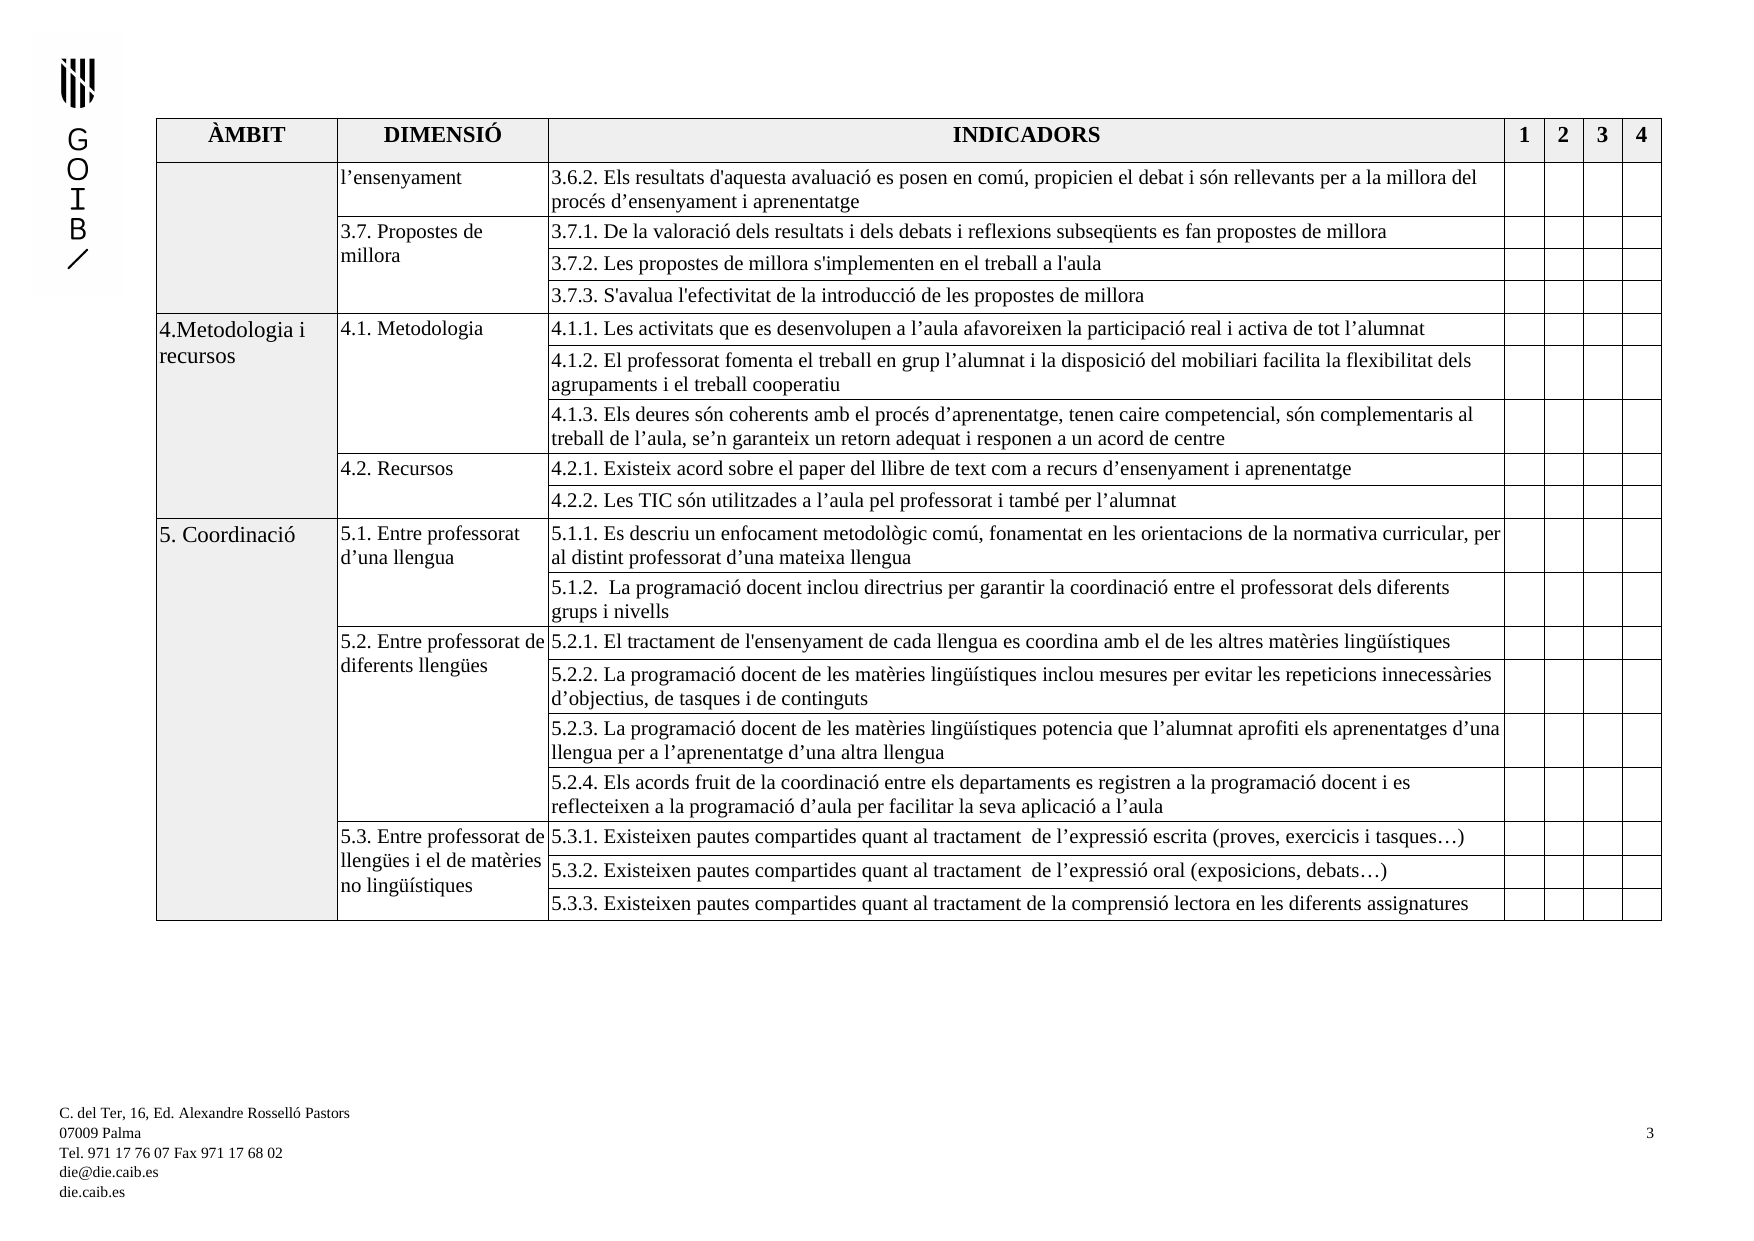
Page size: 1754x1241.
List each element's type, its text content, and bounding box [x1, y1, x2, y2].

table_cell 4.2.2. Les TIC són utilitzades a l’aula pel professorat i també per l’alumnat [549, 486, 1504, 518]
table_cell [1505, 573, 1544, 626]
table_cell [1584, 714, 1622, 767]
table_cell [1584, 163, 1622, 216]
table_cell [1505, 714, 1544, 767]
table_cell [1545, 346, 1583, 399]
table_cell [1545, 856, 1583, 888]
table_cell [1584, 314, 1622, 345]
table_cell [1505, 627, 1544, 659]
table_cell [1545, 822, 1583, 855]
table_cell 3.7.3. S'avalua l'efectivitat de la introducció de les propostes de millora [549, 281, 1504, 313]
table_cell [1505, 346, 1544, 399]
table_cell [1623, 217, 1661, 248]
table_cell [1505, 856, 1544, 888]
table_cell 5.2.2. La programació docent de les matèries lingüístiques inclou mesures per evitar les repeticions innecessàries d’objectius, de tasques i de continguts [549, 660, 1504, 713]
table_cell 3.7. Propostes de millora [338, 217, 548, 313]
table_header INDICADORS [549, 119, 1504, 162]
table_cell 5.2.3. La programació docent de les matèries lingüístiques potencia que l’alumnat aprofiti els aprenentatges d’una llengua per a l’aprenentatge d’una altra llengua [549, 714, 1504, 767]
table_cell 5.2. Entre professorat de diferents llengües [338, 627, 548, 821]
table_cell 5.2.4. Els acords fruit de la coordinació entre els departaments es registren a la programació docent i es reflecteixen a la programació d’aula per facilitar la seva aplicació a l’aula [549, 768, 1504, 821]
table_cell [1584, 660, 1622, 713]
table_cell [1505, 249, 1544, 280]
table_cell [1623, 822, 1661, 855]
table_cell [1505, 400, 1544, 453]
table_cell [1623, 714, 1661, 767]
table_cell [1545, 281, 1583, 313]
table_cell [1623, 768, 1661, 821]
table_cell [1545, 314, 1583, 345]
table_cell l’ensenyament [338, 163, 548, 216]
table_cell [1623, 573, 1661, 626]
table_cell 4.1.1. Les activitats que es desenvolupen a l’aula afavoreixen la participació real i activa de tot l’alumnat [549, 314, 1504, 345]
table_cell [1545, 660, 1583, 713]
table_cell [1505, 660, 1544, 713]
table_cell [1584, 856, 1622, 888]
table_cell 5.3.1. Existeixen pautes compartides quant al tractament de l’expressió escrita (proves, exercicis i tasques…) [549, 822, 1504, 855]
table_cell [1545, 163, 1583, 216]
table_cell [1623, 660, 1661, 713]
table_header DIMENSIÓ [338, 119, 548, 162]
table_cell 5.1.2. La programació docent inclou directrius per garantir la coordinació entre el professorat dels diferents grups i nivells [549, 573, 1504, 626]
table_cell [1545, 217, 1583, 248]
table_cell [1623, 889, 1661, 920]
table_cell [1584, 573, 1622, 626]
table_header 3 [1584, 119, 1622, 162]
table_cell [1545, 486, 1583, 518]
table_cell [1623, 314, 1661, 345]
table_cell 5.1.1. Es descriu un enfocament metodològic comú, fonamentat en les orientacions de la normativa curricular, per al distint professorat d’una mateixa llengua [549, 519, 1504, 572]
table_cell [1545, 714, 1583, 767]
table_cell [1584, 281, 1622, 313]
table_cell [1584, 400, 1622, 453]
table_cell [1545, 454, 1583, 485]
table_cell 4.2.1. Existeix acord sobre el paper del llibre de text com a recurs d’ensenyament i aprenentatge [549, 454, 1504, 485]
table_cell [1505, 768, 1544, 821]
table_cell 3.7.1. De la valoració dels resultats i dels debats i reflexions subseqüents es fan propostes de millora [549, 217, 1504, 248]
table_cell [1584, 822, 1622, 855]
table_cell [1584, 486, 1622, 518]
table_cell [1505, 314, 1544, 345]
table_cell [1505, 519, 1544, 572]
table_cell [1623, 249, 1661, 280]
table_cell [1545, 519, 1583, 572]
table_cell 4.1. Metodologia [338, 314, 548, 453]
table_cell [1623, 486, 1661, 518]
table_cell [1623, 856, 1661, 888]
table_cell [1545, 627, 1583, 659]
table_cell 5.1. Entre professorat d’una llengua [338, 519, 548, 626]
table_cell [1584, 346, 1622, 399]
table_cell [1505, 281, 1544, 313]
table_cell [1623, 519, 1661, 572]
table_cell [157, 163, 337, 313]
table_cell [1545, 573, 1583, 626]
table_cell [1623, 281, 1661, 313]
table_cell 4.1.3. Els deures són coherents amb el procés d’aprenentatge, tenen caire competencial, són complementaris al treball de l’aula, se’n garanteix un retorn adequat i responen a un acord de centre [549, 400, 1504, 453]
table_cell [1623, 163, 1661, 216]
table_cell 5.2.1. El tractament de l'ensenyament de cada llengua es coordina amb el de les altres matèries lingüístiques [549, 627, 1504, 659]
table_cell [1584, 889, 1622, 920]
table_header ÀMBIT [157, 119, 337, 162]
table_cell 4.1.2. El professorat fomenta el treball en grup l’alumnat i la disposició del mobiliari facilita la flexibilitat dels agrupaments i el treball cooperatiu [549, 346, 1504, 399]
table_cell [1584, 217, 1622, 248]
table_cell [1505, 454, 1544, 485]
table_header 2 [1545, 119, 1583, 162]
table_cell 4.2. Recursos [338, 454, 548, 518]
table_cell [1545, 768, 1583, 821]
table_cell [1584, 249, 1622, 280]
table_cell 4.Metodologia i recursos [157, 314, 337, 518]
picture [30, 32, 122, 297]
table_header 4 [1623, 119, 1661, 162]
table_cell 5.3.3. Existeixen pautes compartides quant al tractament de la comprensió lectora en les diferents assignatures [549, 889, 1504, 920]
table_cell [1584, 519, 1622, 572]
table_cell 5.3. Entre professorat de llengües i el de matèries no lingüístiques [338, 822, 548, 920]
table_cell [1623, 454, 1661, 485]
table_cell [1584, 768, 1622, 821]
table_cell [1623, 627, 1661, 659]
table_cell 5. Coordinació [157, 519, 337, 920]
table_cell [1623, 400, 1661, 453]
table_cell [1623, 346, 1661, 399]
table_cell [1505, 889, 1544, 920]
table_cell [1545, 889, 1583, 920]
table_cell [1505, 217, 1544, 248]
table_header 1 [1505, 119, 1544, 162]
table_cell [1505, 163, 1544, 216]
table_cell [1584, 454, 1622, 485]
table_cell 3.7.2. Les propostes de millora s'implementen en el treball a l'aula [549, 249, 1504, 280]
table_cell 3.6.2. Els resultats d'aquesta avaluació es posen en comú, propicien el debat i són rellevants per a la millora del procés d’ensenyament i aprenentatge [549, 163, 1504, 216]
table_cell [1545, 249, 1583, 280]
table_cell [1584, 627, 1622, 659]
table_cell 5.3.2. Existeixen pautes compartides quant al tractament de l’expressió oral (exposicions, debats…) [549, 856, 1504, 888]
table_cell [1505, 822, 1544, 855]
table_cell [1505, 486, 1544, 518]
table_cell [1545, 400, 1583, 453]
